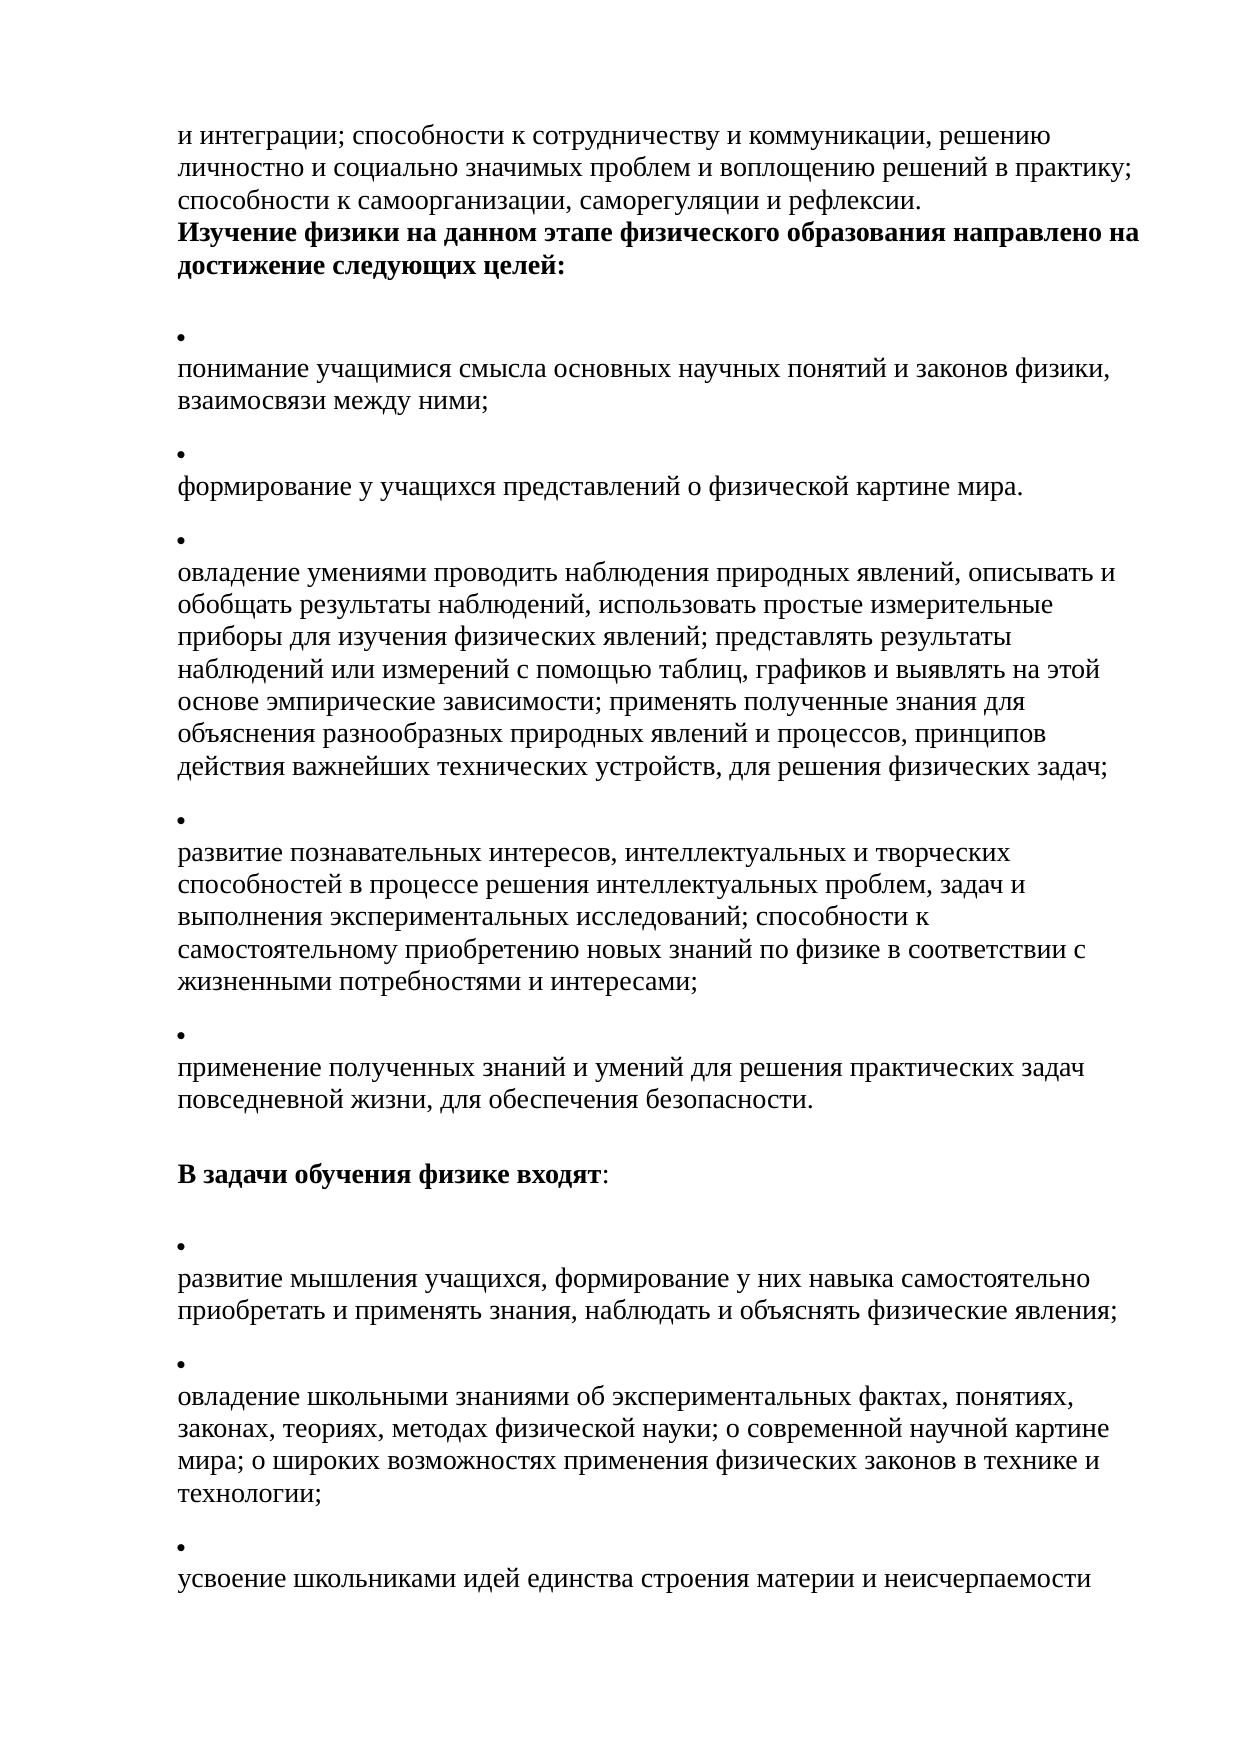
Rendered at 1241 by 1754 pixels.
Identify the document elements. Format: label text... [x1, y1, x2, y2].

list овладение школьными знаниями об экспериментальных фактах, понятиях, законах, теориях, методах физической науки; о современной научной картине мира; о широких возможностях применения физических законов в технике и технологии; [177, 1346, 1152, 1508]
list усвоение школьниками идей единства строения материи и неисчерпаемости [177, 1529, 1152, 1594]
text и интеграции; способности к сотрудничеству и коммуникации, решению личностно и социально значимых проблем и воплощению решений в практику; способности к самоорганизации, саморегуляции и рефлексии. Изучение физики на данном этапе физического образования направлено на достижение следующих целей: [177, 118, 1152, 308]
text В задачи обучения физике входят: [177, 1125, 1152, 1218]
list применение полученных знаний и умений для решения практических задач повседневной жизни, для обеспечения безопасности. [177, 1017, 1152, 1114]
list формирование у учащихся представлений о физической картине мира. [177, 437, 1152, 501]
list развитие мышления учащихся, формирование у них навыка самостоятельно приобретать и применять знания, наблюдать и объяснять физические явления; [177, 1228, 1152, 1325]
list овладение умениями проводить наблюдения природных явлений, описывать и обобщать результаты наблюдений, использовать простые измерительные приборы для изучения физических явлений; представлять результаты наблюдений или измерений с помощью таблиц, графиков и выявлять на этой основе эмпирические зависимости; применять полученные знания для объяснения разнообразных природных явлений и процессов, принципов действия важнейших технических устройств, для решения физических задач; [177, 522, 1152, 781]
list понимание учащимися смысла основных научных понятий и законов физики, взаимосвязи между ними; [177, 318, 1152, 416]
list развитие познавательных интересов, интеллектуальных и творческих способностей в процессе решения интеллектуальных проблем, задач и выполнения экспериментальных исследований; способности к самостоятельному приобретению новых знаний по физике в соответствии с жизненными потребностями и интересами; [177, 802, 1152, 997]
